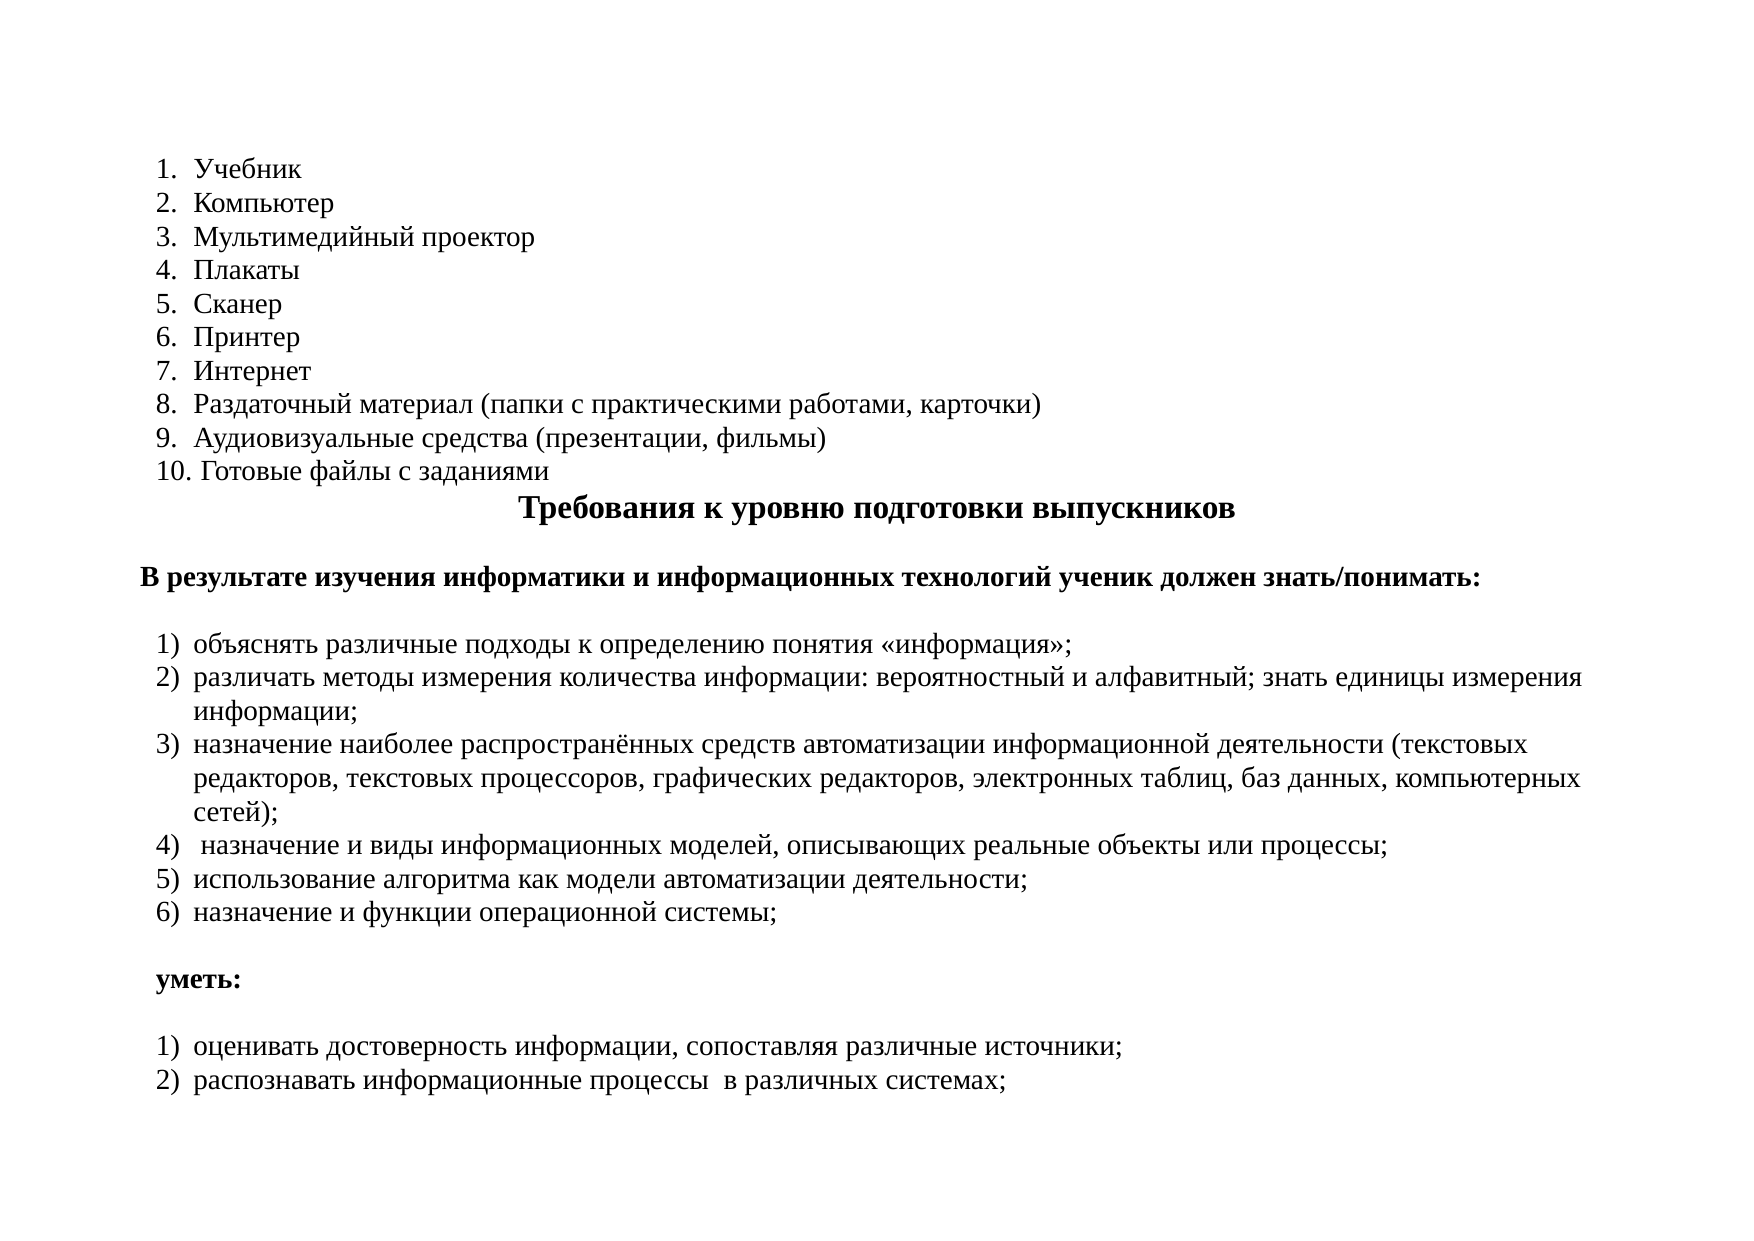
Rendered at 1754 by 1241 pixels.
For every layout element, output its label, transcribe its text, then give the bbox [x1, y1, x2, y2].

list назначение наиболее распространённых средств автоматизации информационной деятельности (текстовых редакторов, текстовых процессоров, графических редакторов, электронных таблиц, баз данных, компьютерных сетей); [156, 727, 1636, 827]
list Учебник [156, 152, 1636, 185]
list Готовые файлы с заданиями [156, 453, 1636, 487]
list использование алгоритма как модели автоматизации деятельности; [156, 861, 1636, 894]
text уметь: [156, 961, 1636, 995]
list объяснять различные подходы к определению понятия «информация»; [156, 626, 1636, 659]
list распознавать информационные процессы в различных системах; [156, 1062, 1636, 1096]
list Принтер [156, 319, 1636, 353]
text В результате изучения информатики и информационных технологий ученик должен знать/понимать: [118, 559, 1636, 592]
list Аудиовизуальные средства (презентации, фильмы) [156, 420, 1636, 453]
list Компьютер [156, 185, 1636, 219]
list оценивать достоверность информации, сопоставляя различные источники; [156, 1028, 1636, 1062]
list Интернет [156, 353, 1636, 386]
text Требования к уровню подготовки выпускников [118, 487, 1636, 525]
list назначение и виды информационных моделей, описывающих реальные объекты или процессы; [156, 827, 1636, 861]
list Раздаточный материал (папки с практическими работами, карточки) [156, 386, 1636, 420]
list Мультимедийный проектор [156, 219, 1636, 252]
list Плакаты [156, 252, 1636, 286]
list Сканер [156, 286, 1636, 319]
list назначение и функции операционной системы; [156, 894, 1636, 928]
list различать методы измерения количества информации: вероятностный и алфавитный; знать единицы измерения информации; [156, 659, 1636, 727]
